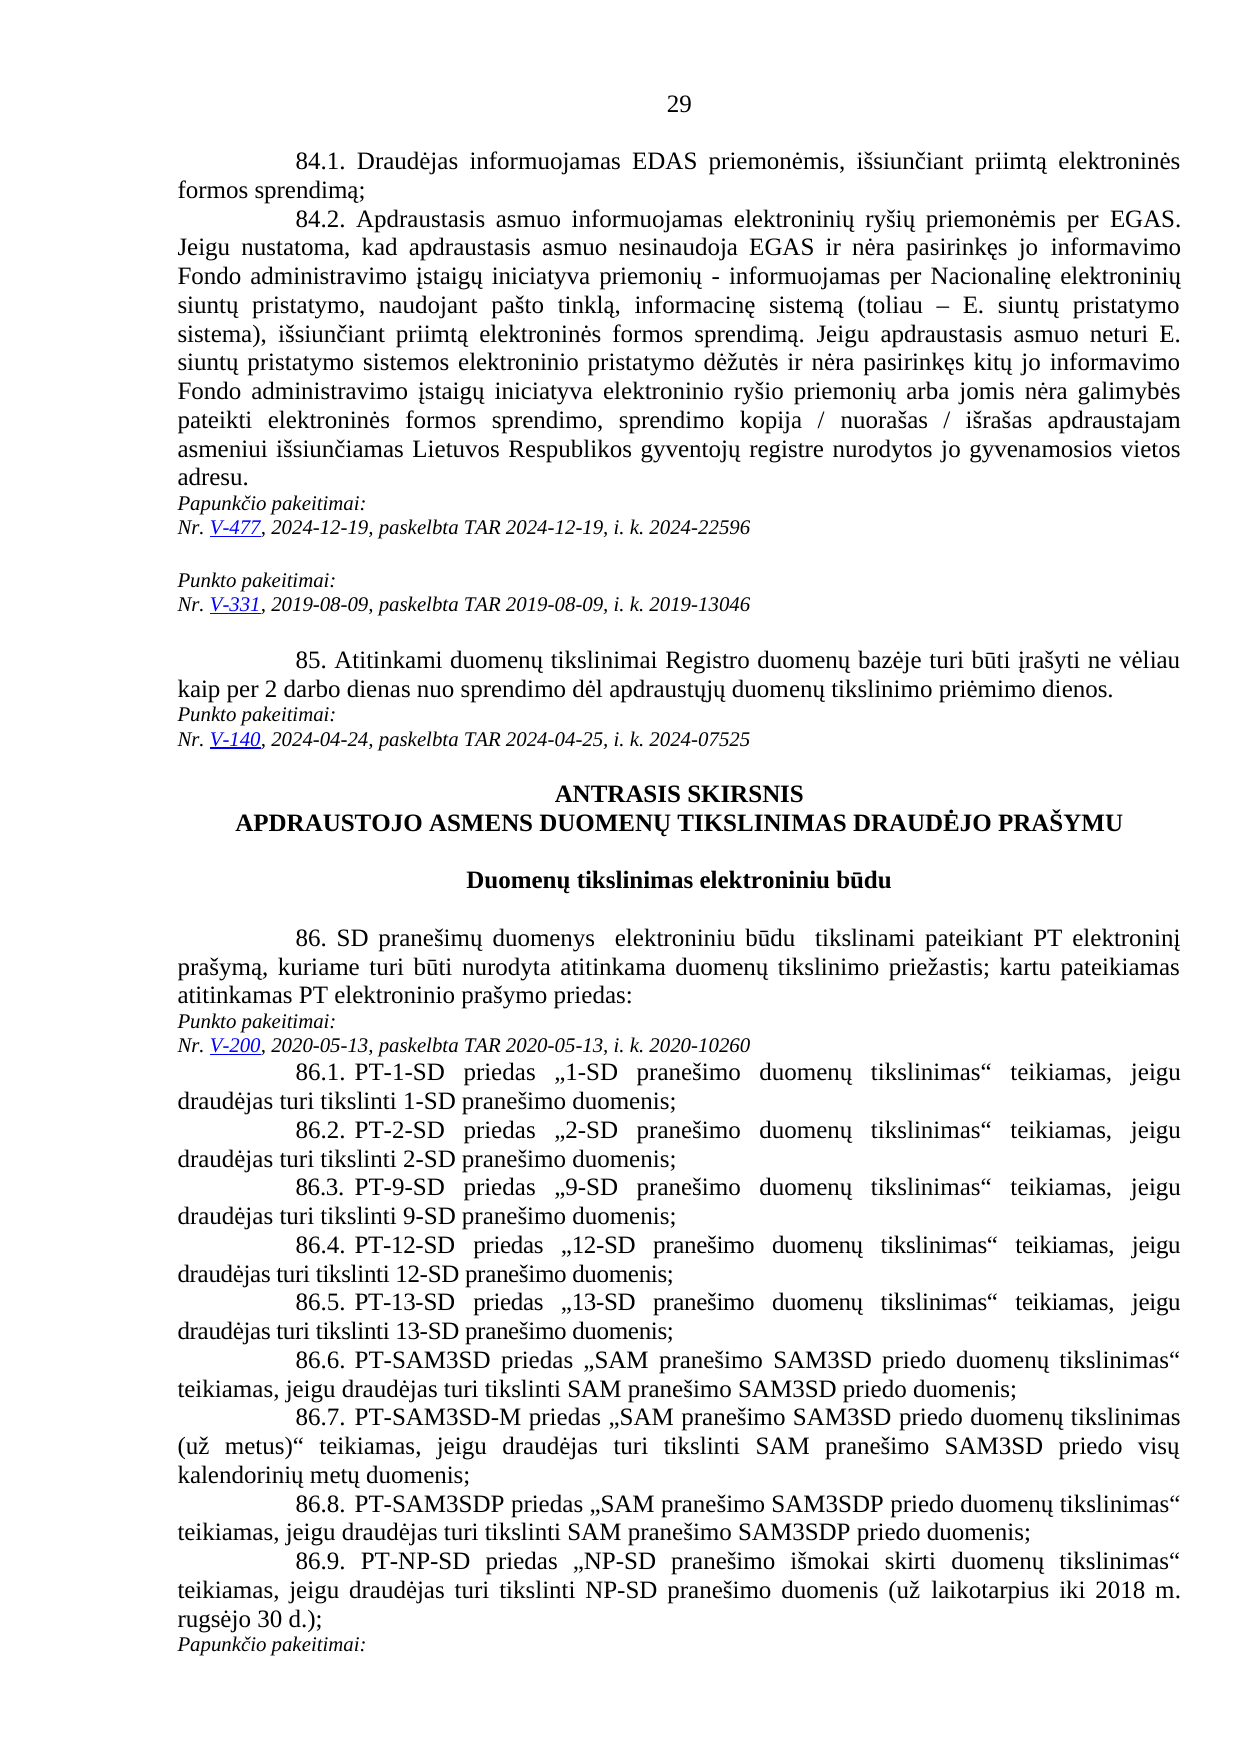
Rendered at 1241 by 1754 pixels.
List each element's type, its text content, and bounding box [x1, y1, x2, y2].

text Punkto pakeitimai: [177, 1009, 1181, 1033]
text Nr. V-477, 2024-12-19, paskelbta TAR 2024-12-19, i. k. 2024-22596 [177, 515, 1181, 539]
text Duomenų tikslinimas elektroniniu būdu [177, 866, 1181, 894]
text Punkto pakeitimai: [177, 702, 1181, 726]
text ANTRASIS SKIRSNIS [177, 779, 1181, 808]
text 84.1. Draudėjas informuojamas EDAS priemonėmis, išsiunčiant priimtą elektroninės formos sprendimą; [177, 146, 1181, 204]
text Papunkčio pakeitimai: [177, 1632, 1181, 1656]
text 86.3. PT-9-SD priedas „9-SD pranešimo duomenų tikslinimas“ teikiamas, jeigu draudėjas turi tikslinti 9-SD pranešimo duomenis; [177, 1172, 1181, 1230]
text Apdraustojo asmens duomenų TIKSLINIMAS DRAUDĖJO PRAŠYMU [177, 808, 1181, 837]
text Punkto pakeitimai: [177, 568, 1181, 592]
text 86.4. PT-12-SD priedas „12-SD pranešimo duomenų tikslinimas“ teikiamas, jeigu draudėjas turi tikslinti 12-SD pranešimo duomenis; [177, 1230, 1181, 1287]
text Nr. V-140, 2024-04-24, paskelbta TAR 2024-04-25, i. k. 2024-07525 [177, 726, 1181, 751]
text 86. SD pranešimų duomenys elektroniniu būdu tikslinami pateikiant PT elektroninį prašymą, kuriame turi būti nurodyta atitinkama duomenų tikslinimo priežastis; kartu pateikiamas atitinkamas PT elektroninio prašymo priedas: [177, 923, 1181, 1009]
text 85. Atitinkami duomenų tikslinimai Registro duomenų bazėje turi būti įrašyti ne vėliau kaip per 2 darbo dienas nuo sprendimo dėl apdraustųjų duomenų tikslinimo priėmimo dienos. [177, 645, 1181, 702]
text Nr. V-200, 2020-05-13, paskelbta TAR 2020-05-13, i. k. 2020-10260 [177, 1033, 1181, 1057]
text 86.1. PT-1-SD priedas „1-SD pranešimo duomenų tikslinimas“ teikiamas, jeigu draudėjas turi tikslinti 1-SD pranešimo duomenis; [177, 1057, 1181, 1115]
text Nr. V-331, 2019-08-09, paskelbta TAR 2019-08-09, i. k. 2019-13046 [177, 592, 1181, 616]
text Papunkčio pakeitimai: [177, 491, 1181, 515]
text 86.9. PT-NP-SD priedas „NP-SD pranešimo išmokai skirti duomenų tikslinimas“ teikiamas, jeigu draudėjas turi tikslinti NP-SD pranešimo duomenis (už laikotarpius iki 2018 m. rugsėjo 30 d.); [177, 1546, 1181, 1632]
text 84.2. Apdraustasis asmuo informuojamas elektroninių ryšių priemonėmis per EGAS. Jeigu nustatoma, kad apdraustasis asmuo nesinaudoja EGAS ir nėra pasirinkęs jo informavimo Fondo administravimo įstaigų iniciatyva priemonių - informuojamas per Nacionalinę elektroninių siuntų pristatymo, naudojant pašto tinklą, informacinę sistemą (toliau – E. siuntų pristatymo sistema), išsiunčiant priimtą elektroninės formos sprendimą. Jeigu apdraustasis asmuo neturi E. siuntų pristatymo sistemos elektroninio pristatymo dėžutės ir nėra pasirinkęs kitų jo informavimo Fondo administravimo įstaigų iniciatyva elektroninio ryšio priemonių arba jomis nėra galimybės pateikti elektroninės formos sprendimo, sprendimo kopija / nuorašas / išrašas apdraustajam asmeniui išsiunčiamas Lietuvos Respublikos gyventojų registre nurodytos jo gyvenamosios vietos adresu. [177, 204, 1181, 491]
text 86.7. PT-SAM3SD-M priedas „SAM pranešimo SAM3SD priedo duomenų tikslinimas (už metus)“ teikiamas, jeigu draudėjas turi tikslinti SAM pranešimo SAM3SD priedo visų kalendorinių metų duomenis; [177, 1402, 1181, 1489]
text 86.5. PT-13-SD priedas „13-SD pranešimo duomenų tikslinimas“ teikiamas, jeigu draudėjas turi tikslinti 13-SD pranešimo duomenis; [177, 1287, 1181, 1345]
text 86.2. PT-2-SD priedas „2-SD pranešimo duomenų tikslinimas“ teikiamas, jeigu draudėjas turi tikslinti 2-SD pranešimo duomenis; [177, 1115, 1181, 1172]
text 86.6. PT-SAM3SD priedas „SAM pranešimo SAM3SD priedo duomenų tikslinimas“ teikiamas, jeigu draudėjas turi tikslinti SAM pranešimo SAM3SD priedo duomenis; [177, 1345, 1181, 1402]
text 86.8. PT-SAM3SDP priedas „SAM pranešimo SAM3SDP priedo duomenų tikslinimas“ teikiamas, jeigu draudėjas turi tikslinti SAM pranešimo SAM3SDP priedo duomenis; [177, 1489, 1181, 1546]
